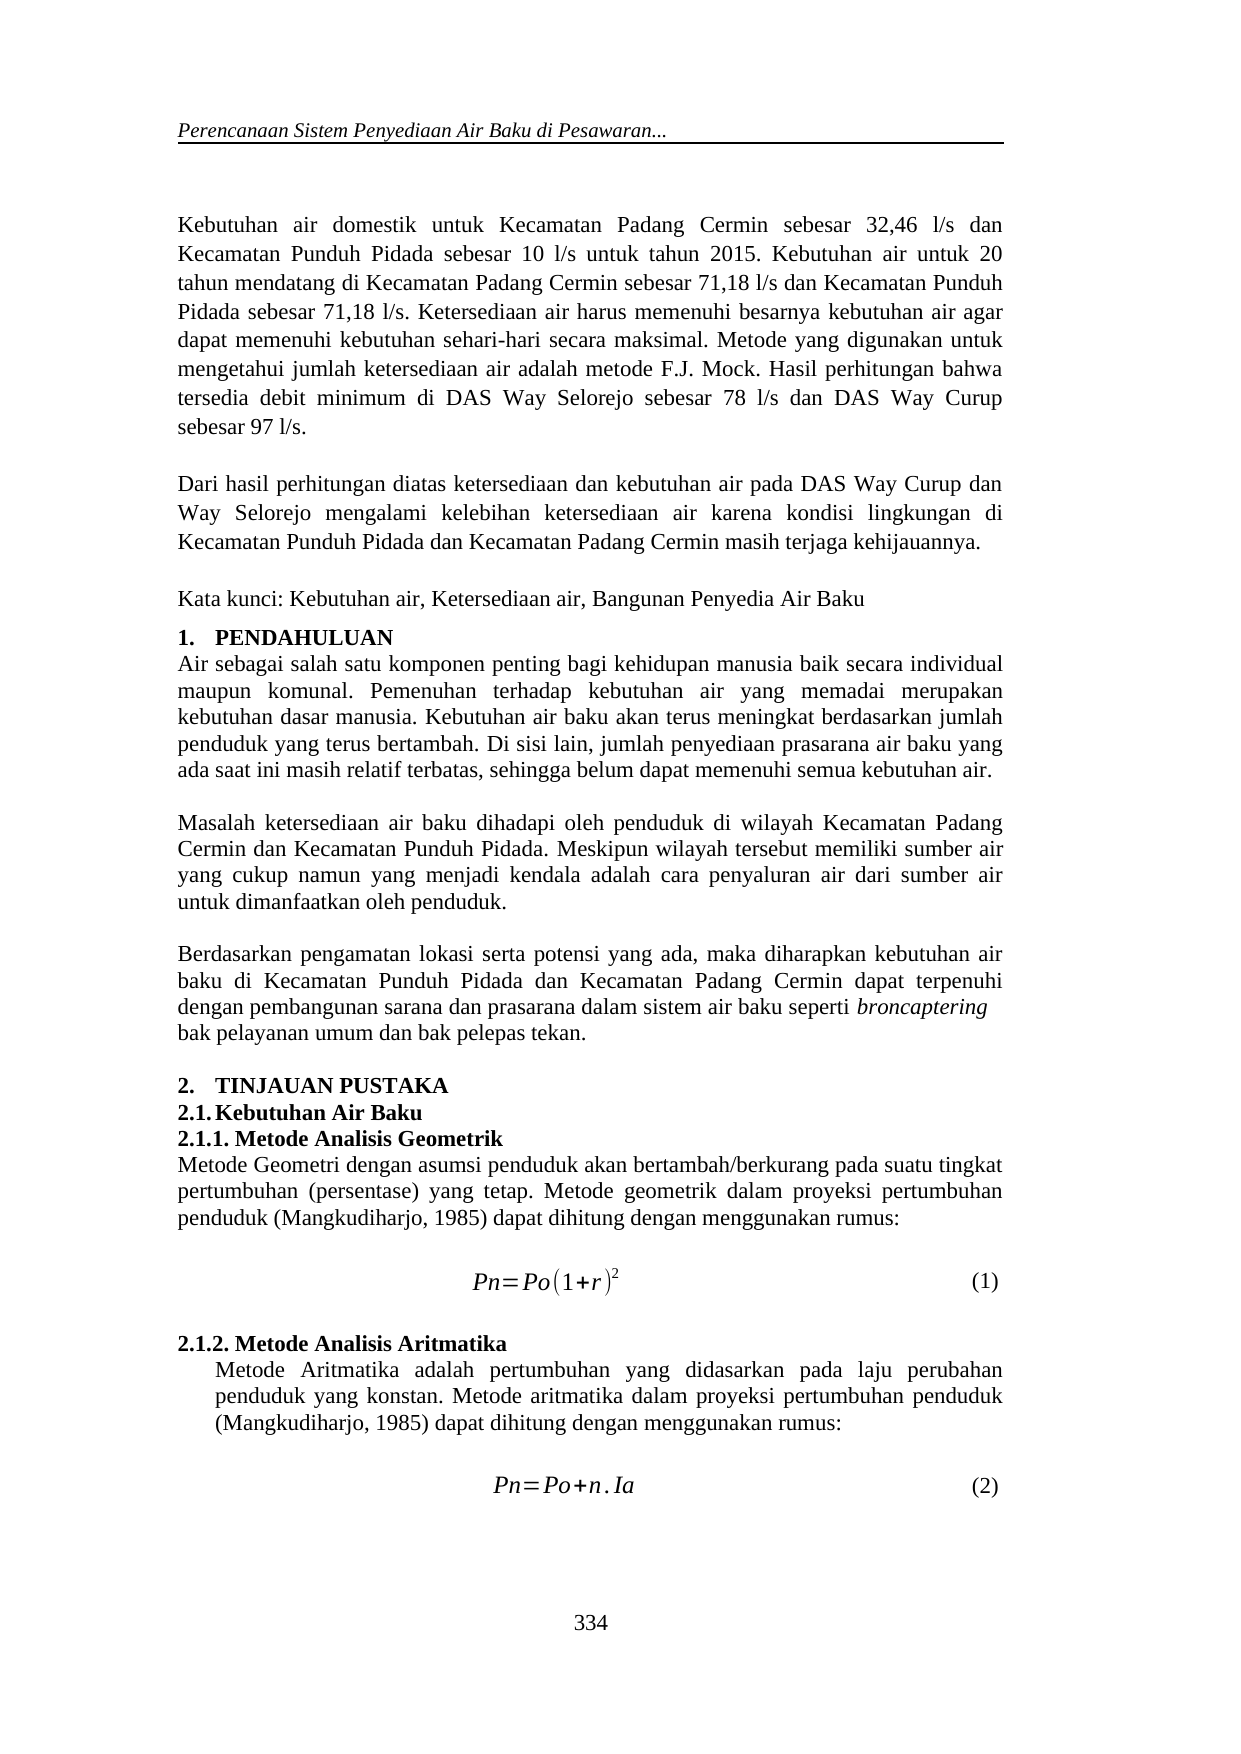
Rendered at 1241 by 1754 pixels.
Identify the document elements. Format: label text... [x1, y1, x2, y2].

list Metode Aritmatika adalah pertumbuhan yang didasarkan pada laju perubahan penduduk yang konstan. Metode aritmatika dalam proyeksi pertumbuhan penduduk (Mangkudiharjo, 1985) dapat dihitung dengan menggunakan rumus: [177, 1356, 1004, 1435]
text Metode Geometri dengan asumsi penduduk akan bertambah/berkurang pada suatu tingkat pertumbuhan (persentase) yang tetap. Metode geometrik dalam proyeksi pertumbuhan penduduk (Mangkudiharjo, 1985) dapat dihitung dengan menggunakan rumus: [177, 1151, 1004, 1230]
list 2.1.1. Metode Analisis Geometrik [177, 1125, 1004, 1151]
table_header [178, 1462, 912, 1508]
text Berdasarkan pengamatan lokasi serta potensi yang ada, maka diharapkan kebutuhan air baku di Kecamatan Punduh Pidada dan Kecamatan Padang Cermin dapat terpenuhi dengan pembangunan sarana dan prasarana dalam sistem air baku seperti broncaptering bak pelayanan umum dan bak pelepas tekan. [177, 940, 1004, 1046]
list Air sebagai salah satu komponen penting bagi kehidupan manusia baik secara individual maupun komunal. Pemenuhan terhadap kebutuhan air yang memadai merupakan kebutuhan dasar manusia. Kebutuhan air baku akan terus meningkat berdasarkan jumlah penduduk yang terus bertambah. Di sisi lain, jumlah penyediaan prasarana air baku yang ada saat ini masih relatif terbatas, sehingga belum dapat memenuhi semua kebutuhan air. [140, 651, 1004, 782]
text Kebutuhan air domestik untuk Kecamatan Padang Cermin sebesar 32,46 l/s dan Kecamatan Punduh Pidada sebesar 10 l/s untuk tahun 2015. Kebutuhan air untuk 20 tahun mendatang di Kecamatan Padang Cermin sebesar 71,18 l/s dan Kecamatan Punduh Pidada sebesar 71,18 l/s. Ketersediaan air harus memenuhi besarnya kebutuhan air agar dapat memenuhi kebutuhan sehari-hari secara maksimal. Metode yang digunakan untuk mengetahui jumlah ketersediaan air adalah metode F.J. Mock. Hasil perhitungan bahwa tersedia debit minimum di DAS Way Selorejo sebesar 78 l/s dan DAS Way Curup sebesar 97 l/s. [177, 209, 1004, 439]
table_header (2) [912, 1462, 1004, 1508]
text Masalah ketersediaan air baku dihadapi oleh penduduk di wilayah Kecamatan Padang Cermin dan Kecamatan Punduh Pidada. Meskipun wilayah tersebut memiliki sumber air yang cukup namun yang menjadi kendala adalah cara penyaluran air dari sumber air untuk dimanfaatkan oleh penduduk. [177, 809, 1004, 914]
text Dari hasil perhitungan diatas ketersediaan dan kebutuhan air pada DAS Way Curup dan Way Selorejo mengalami kelebihan ketersediaan air karena kondisi lingkungan di Kecamatan Punduh Pidada dan Kecamatan Padang Cermin masih terjaga kehijauannya. [177, 452, 1004, 554]
list Kebutuhan Air Baku [177, 1098, 1004, 1125]
table_header (1) [912, 1257, 1004, 1303]
text Kata kunci: Kebutuhan air, Ketersediaan air, Bangunan Penyedia Air Baku [177, 567, 1004, 612]
table_header [178, 1257, 912, 1303]
list 2.1.2. Metode Analisis Aritmatika [177, 1330, 1004, 1356]
list TINJAUAN PUSTAKA [177, 1072, 1004, 1098]
title PENDAHULUAN [177, 624, 1004, 651]
